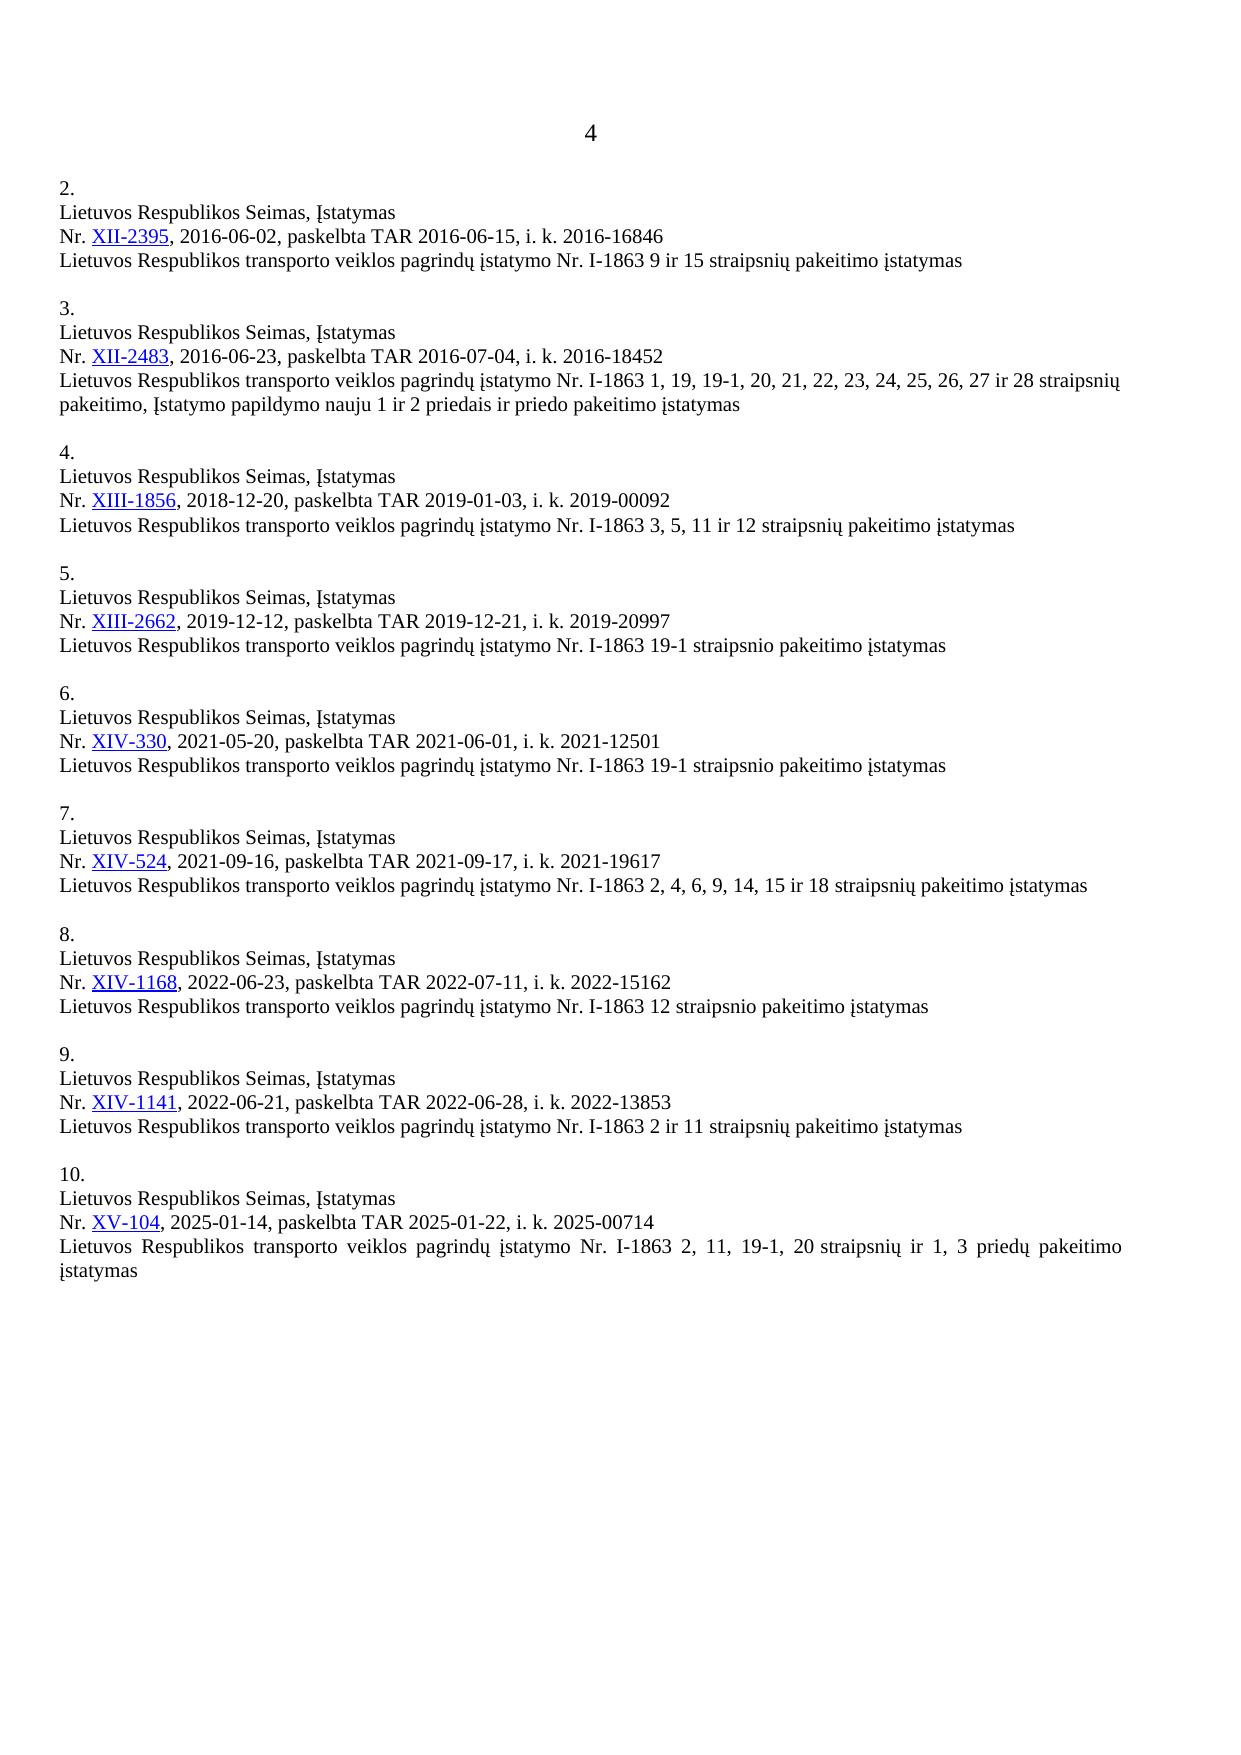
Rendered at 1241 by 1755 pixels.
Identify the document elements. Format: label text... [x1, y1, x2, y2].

text Lietuvos Respublikos transporto veiklos pagrindų įstatymo Nr. I-1863 2, 4, 6, 9, 14, 15 ir 18 straipsnių pakeitimo įstatymas [59, 873, 1122, 897]
text Lietuvos Respublikos Seimas, Įstatymas [59, 200, 1122, 224]
text Lietuvos Respublikos transporto veiklos pagrindų įstatymo Nr. I-1863 2 ir 11 straipsnių pakeitimo įstatymas [59, 1114, 1122, 1138]
text Nr. XIV-1141, 2022-06-21, paskelbta TAR 2022-06-28, i. k. 2022-13853 [59, 1090, 1122, 1114]
text Lietuvos Respublikos Seimas, Įstatymas [59, 946, 1122, 970]
text Nr. XIII-2662, 2019-12-12, paskelbta TAR 2019-12-21, i. k. 2019-20997 [59, 609, 1122, 633]
text Lietuvos Respublikos Seimas, Įstatymas [59, 825, 1122, 849]
text Lietuvos Respublikos transporto veiklos pagrindų įstatymo Nr. I-1863 3, 5, 11 ir 12 straipsnių pakeitimo įstatymas [59, 512, 1122, 537]
text 10. [59, 1162, 1122, 1186]
text Lietuvos Respublikos transporto veiklos pagrindų įstatymo Nr. I-1863 19-1 straipsnio pakeitimo įstatymas [59, 753, 1122, 777]
text Lietuvos Respublikos Seimas, Įstatymas [59, 1186, 1122, 1210]
text Lietuvos Respublikos transporto veiklos pagrindų įstatymo Nr. I-1863 1, 19, 19-1, 20, 21, 22, 23, 24, 25, 26, 27 ir 28 straipsnių pakeitimo, Įstatymo papildymo nauju 1 ir 2 priedais ir priedo pakeitimo įstatymas [59, 368, 1122, 416]
text 3. [59, 296, 1122, 320]
text 5. [59, 561, 1122, 585]
text Nr. XII-2483, 2016-06-23, paskelbta TAR 2016-07-04, i. k. 2016-18452 [59, 344, 1122, 368]
text 6. [59, 681, 1122, 705]
text Nr. XIV-524, 2021-09-16, paskelbta TAR 2021-09-17, i. k. 2021-19617 [59, 849, 1122, 873]
text Nr. XIII-1856, 2018-12-20, paskelbta TAR 2019-01-03, i. k. 2019-00092 [59, 488, 1122, 512]
text Nr. XII-2395, 2016-06-02, paskelbta TAR 2016-06-15, i. k. 2016-16846 [59, 224, 1122, 248]
text Lietuvos Respublikos Seimas, Įstatymas [59, 320, 1122, 344]
text Lietuvos Respublikos transporto veiklos pagrindų įstatymo Nr. I-1863 12 straipsnio pakeitimo įstatymas [59, 994, 1122, 1018]
text 7. [59, 801, 1122, 825]
text 4. [59, 440, 1122, 464]
text Lietuvos Respublikos Seimas, Įstatymas [59, 705, 1122, 729]
text Lietuvos Respublikos Seimas, Įstatymas [59, 1066, 1122, 1090]
text Lietuvos Respublikos transporto veiklos pagrindų įstatymo Nr. I-1863 19-1 straipsnio pakeitimo įstatymas [59, 633, 1122, 657]
text Nr. XIV-1168, 2022-06-23, paskelbta TAR 2022-07-11, i. k. 2022-15162 [59, 970, 1122, 994]
text Lietuvos Respublikos Seimas, Įstatymas [59, 585, 1122, 609]
text Lietuvos Respublikos transporto veiklos pagrindų įstatymo Nr. I-1863 9 ir 15 straipsnių pakeitimo įstatymas [59, 248, 1122, 272]
text Lietuvos Respublikos Seimas, Įstatymas [59, 464, 1122, 488]
text Nr. XIV-330, 2021-05-20, paskelbta TAR 2021-06-01, i. k. 2021-12501 [59, 729, 1122, 753]
text Nr. XV-104, 2025-01-14, paskelbta TAR 2025-01-22, i. k. 2025-00714 [59, 1210, 1122, 1234]
text 2. [59, 176, 1122, 200]
text 9. [59, 1042, 1122, 1066]
text 8. [59, 922, 1122, 946]
text Lietuvos Respublikos transporto veiklos pagrindų įstatymo Nr. I-1863 2, 11, 19-1, 20 straipsnių ir 1, 3 priedų pakeitimo įstatymas [59, 1234, 1122, 1282]
